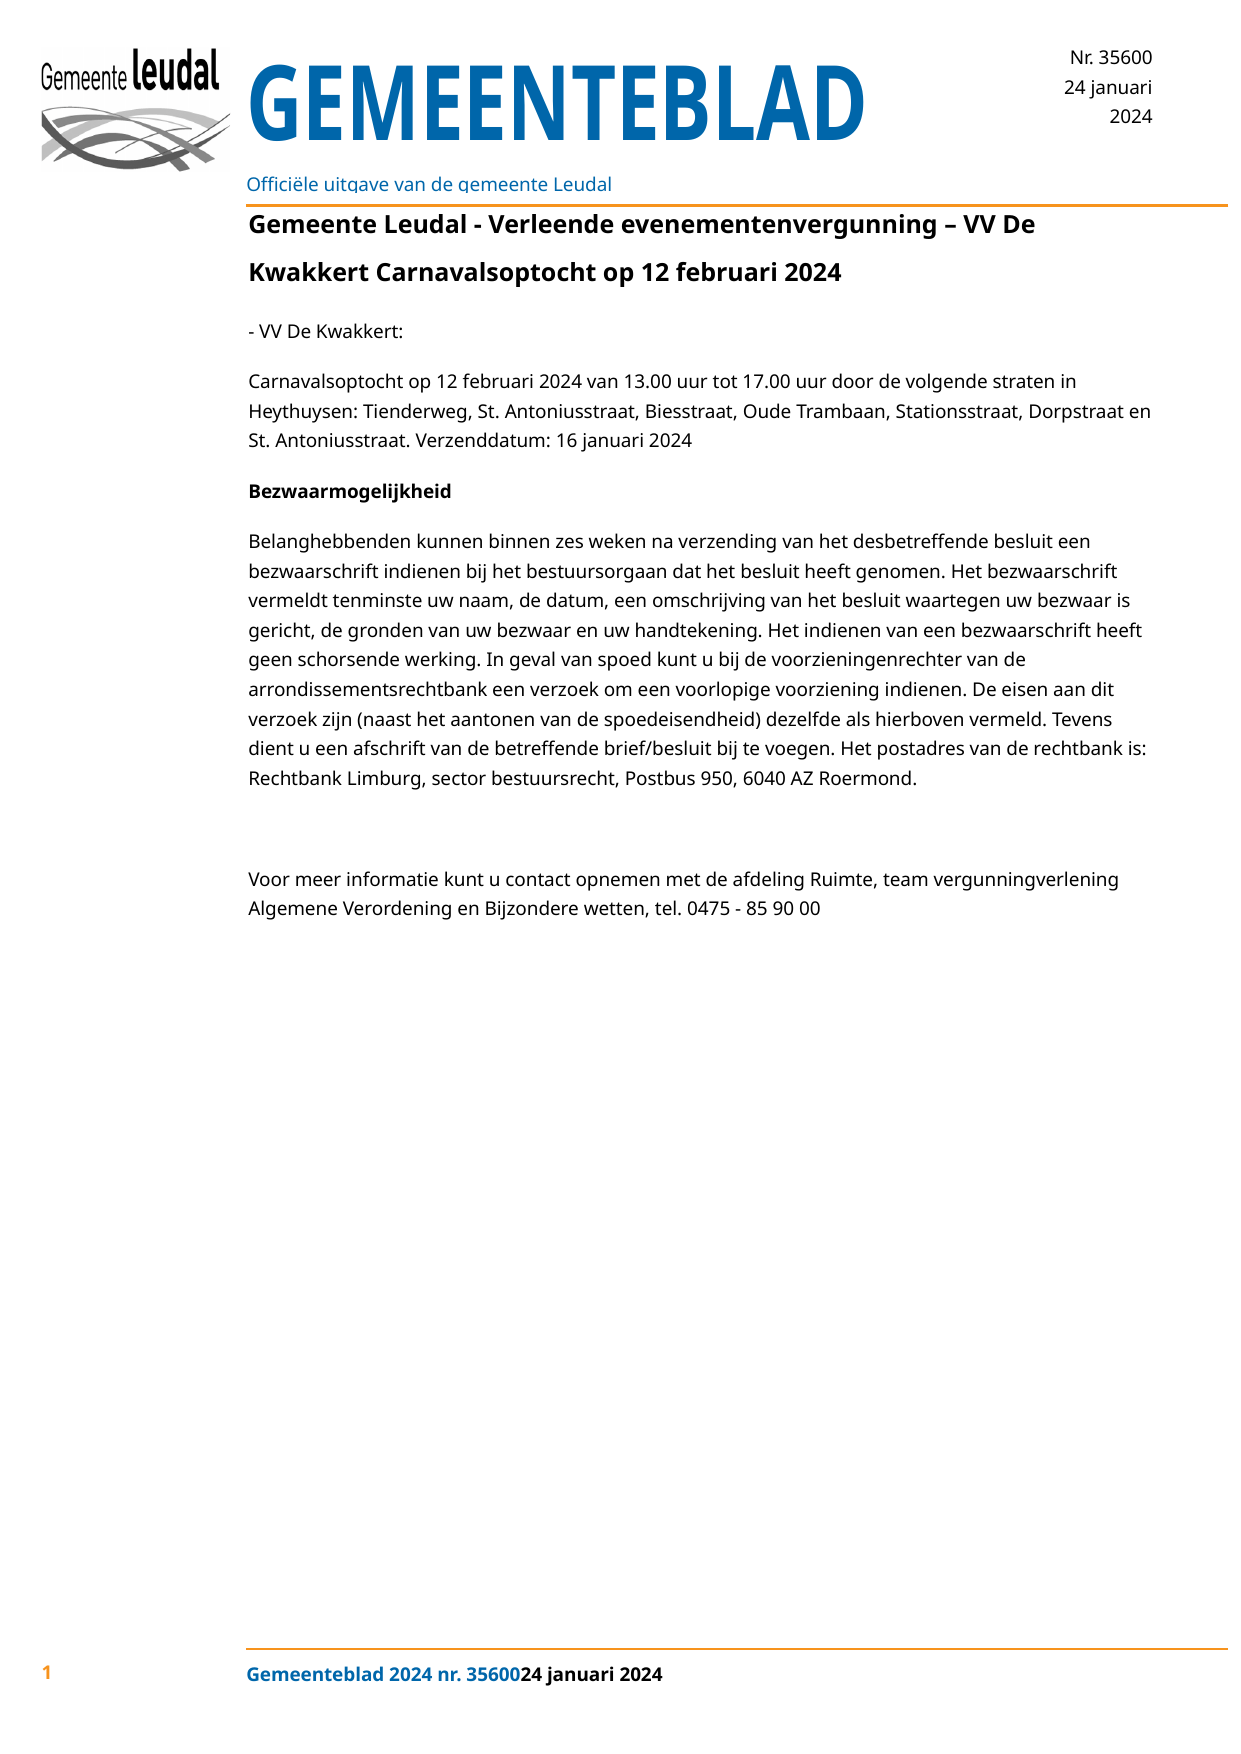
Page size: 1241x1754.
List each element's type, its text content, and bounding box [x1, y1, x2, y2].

text Bezwaarmogelijkheid [248, 478, 1152, 504]
text Belanghebbenden kunnen binnen zes weken na verzending van het desbetreffende besluit een bezwaarschrift indienen bij het bestuursorgaan dat het besluit heeft genomen. Het bezwaarschrift vermeldt tenminste uw naam, de datum, een omschrijving van het besluit waartegen uw bezwaar is gericht, de gronden van uw bezwaar en uw handtekening. Het indienen van een bezwaarschrift heeft geen schorsende werking. In geval van spoed kunt u bij de voorzieningenrechter van de arrondissementsrechtbank een verzoek om een voorlopige voorziening indienen. De eisen aan dit verzoek zijn (naast het aantonen van de spoedeisendheid) dezelfde als hierboven vermeld. Tevens dient u een afschrift van de betreffende brief/besluit bij te voegen. Het postadres van de rechtbank is: Rechtbank Limburg, sector bestuursrecht, Postbus 950, 6040 AZ Roermond. [248, 528, 1152, 791]
picture [41, 47, 231, 172]
text - VV De Kwakkert: [248, 318, 1152, 344]
text Gemeente Leudal - Verleende evenementenvergunning – VV De Kwakkert Carnavalsoptocht op 12 februari 2024 [248, 207, 1152, 288]
text Carnavalsoptocht op 12 februari 2024 van 13.00 uur tot 17.00 uur door de volgende straten in Heythuysen: Tienderweg, St. Antoniusstraat, Biesstraat, Oude Trambaan, Stationsstraat, Dorpstraat en St. Antoniusstraat. Verzenddatum: 16 januari 2024 [248, 368, 1152, 453]
text Voor meer informatie kunt u contact opnemen met de afdeling Ruimte, team vergunningverlening Algemene Verordening en Bijzondere wetten, tel. 0475 - 85 90 00 [248, 866, 1152, 921]
